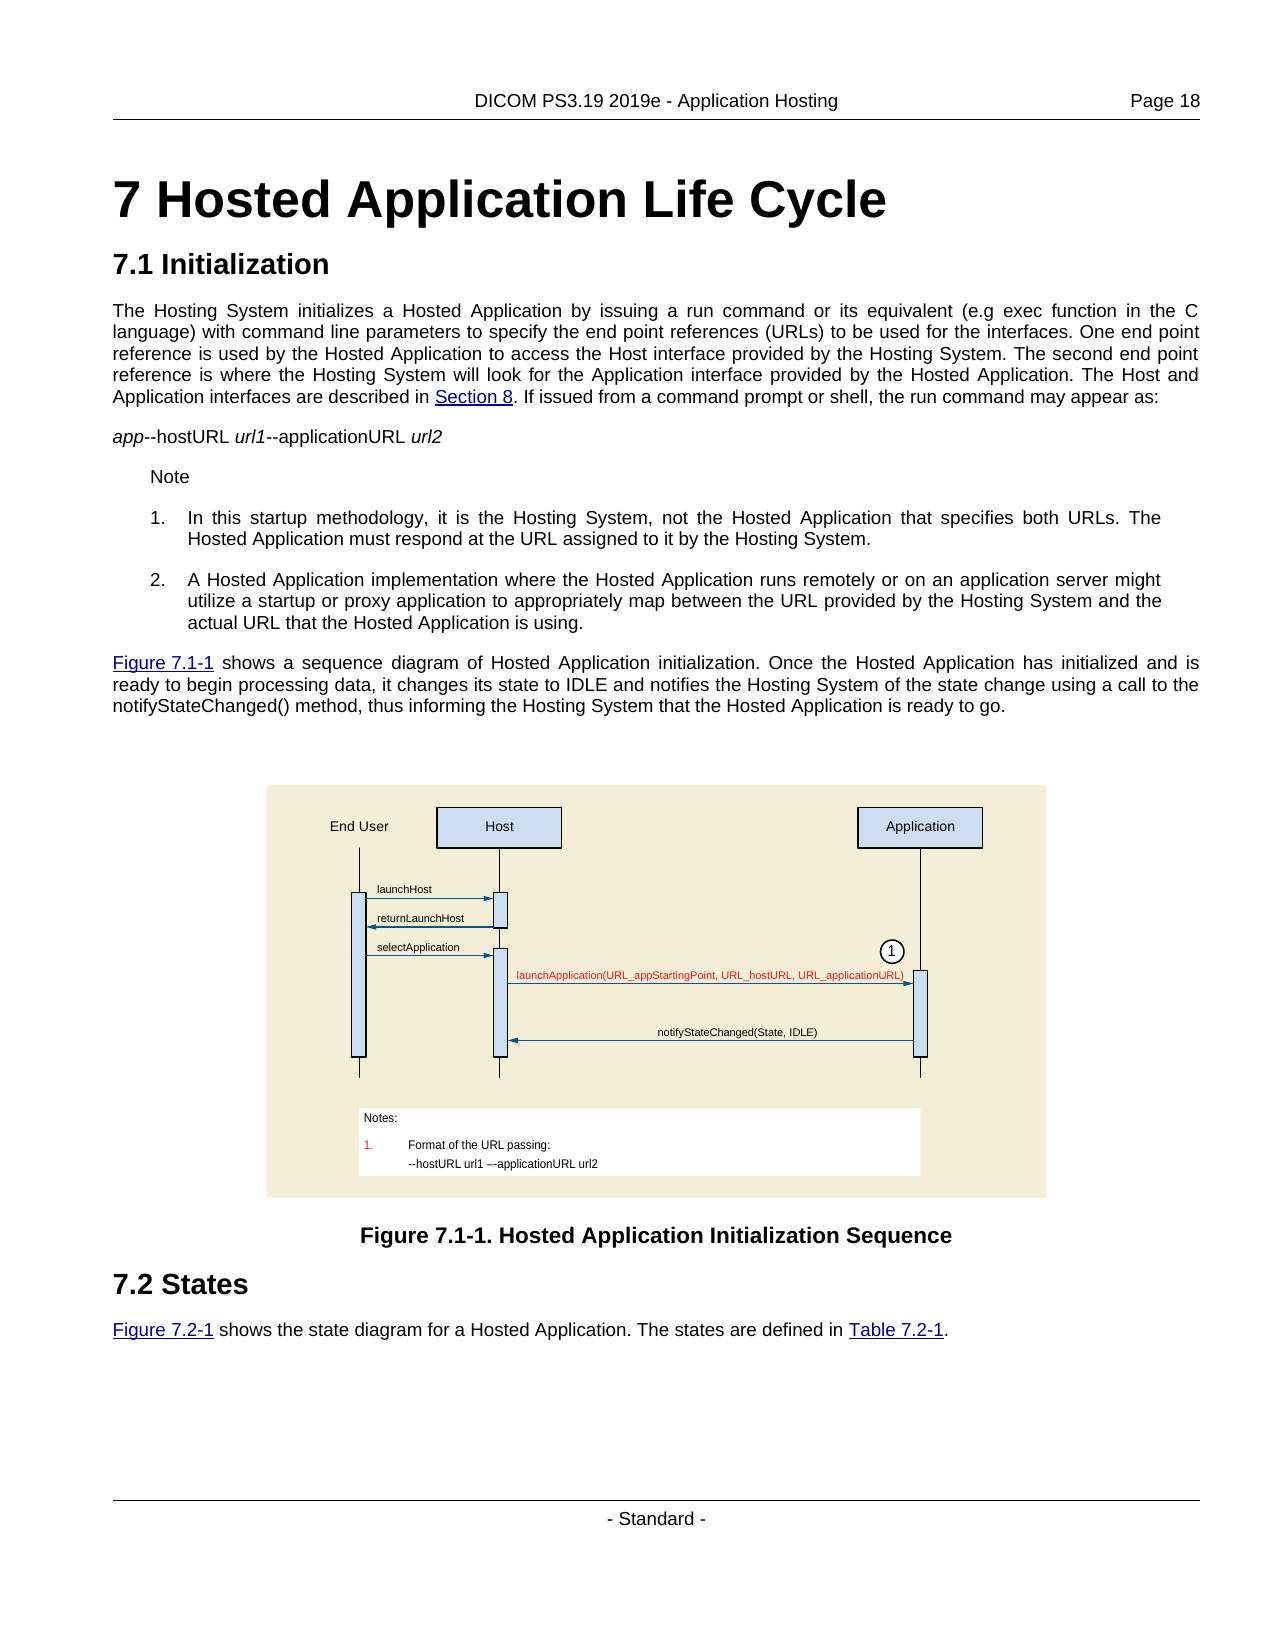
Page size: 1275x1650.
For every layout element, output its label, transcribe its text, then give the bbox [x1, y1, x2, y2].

text 7.1 Initialization [112, 247, 1200, 281]
text app--hostURL url1--applicationURL url2 [112, 426, 1200, 447]
text Note [150, 466, 1162, 488]
text The Hosting System initializes a Hosted Application by issuing a run command or its equivalent (e.g exec function in the C language) with command line parameters to specify the end point references (URLs) to be used for the interfaces. One end point reference is used by the Hosted Application to access the Host interface provided by the Hosting System. The second end point reference is where the Hosting System will look for the Application interface provided by the Hosted Application. The Host and Application interfaces are described in Section 8. If issued from a command prompt or shell, the run command may appear as: [112, 299, 1200, 407]
text Figure 7.1-1 shows a sequence diagram of Hosted Application initialization. Once the Hosted Application has initialized and is ready to begin processing data, it changes its state to IDLE and notifies the Hosting System of the state change using a call to the notifyStateChanged() method, thus informing the Hosting System that the Hosted Application is ready to go. [112, 652, 1200, 717]
text 2. A Hosted Application implementation where the Hosted Application runs remotely or on an application server might utilize a startup or proxy application to appropriately map between the URL provided by the Hosting System and the actual URL that the Hosted Application is using. [150, 568, 1162, 633]
text Figure 7.2-1 shows the state diagram for a Hosted Application. The states are defined in Table 7.2-1. [112, 1319, 1200, 1341]
text Figure 7.1-1. Hosted Application Initialization Sequence [112, 1222, 1200, 1248]
text 1. In this startup methodology, it is the Hosting System, not the Hosted Application that specifies both URLs. The Hosted Application must respond at the URL assigned to it by the Hosting System. [150, 507, 1162, 550]
text 7 Hosted Application Life Cycle [112, 169, 1200, 228]
text 7.2 States [112, 1267, 1200, 1301]
